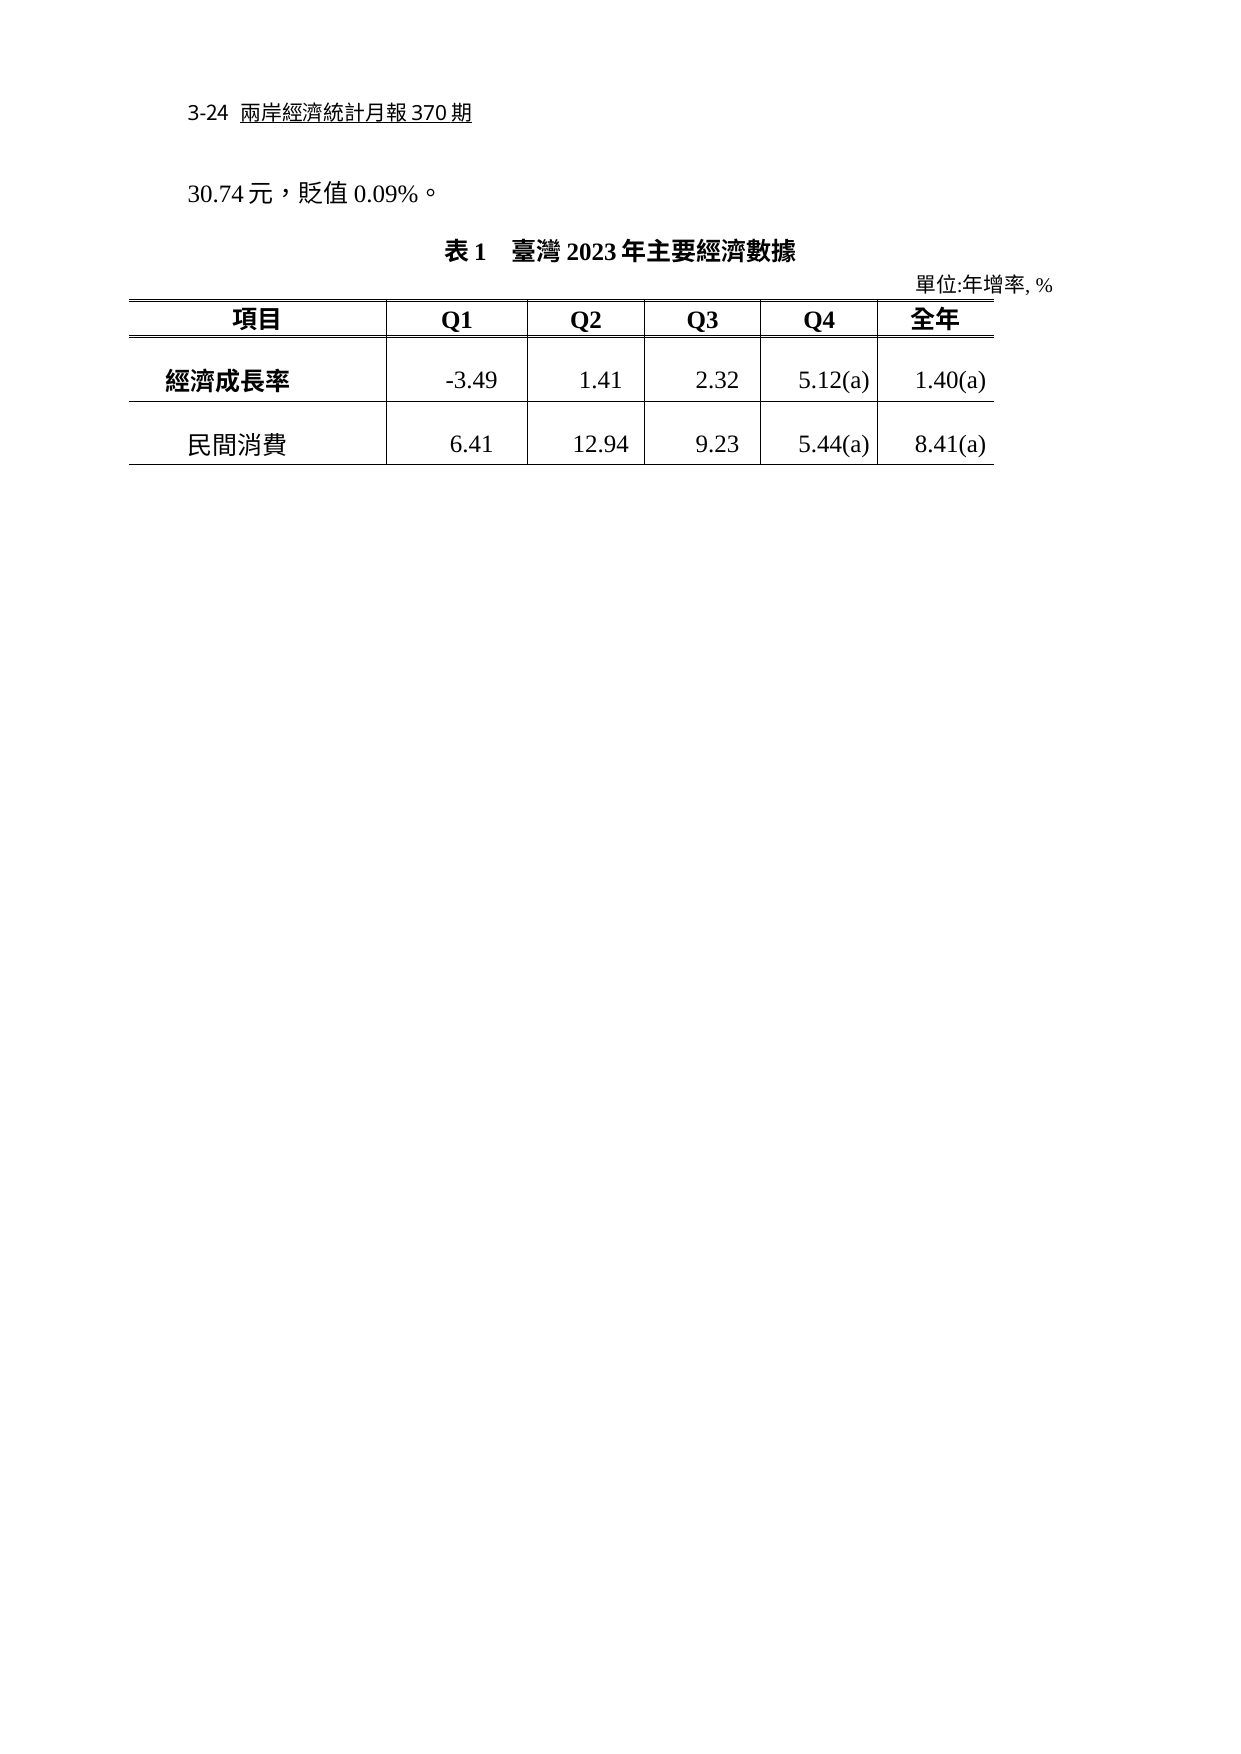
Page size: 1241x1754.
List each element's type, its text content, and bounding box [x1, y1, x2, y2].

text 30.74元，貶值0.09%。 [187, 150, 1053, 212]
table_header 全年 [878, 302, 994, 335]
table_header Q4 [761, 302, 877, 335]
table_cell 5.12(a) [761, 338, 877, 401]
table_header Q3 [645, 302, 760, 335]
table_cell 1.41 [528, 338, 644, 401]
text 表1 臺灣2023年主要經濟數據 [187, 231, 1053, 267]
table_cell 2.32 [645, 338, 760, 401]
table_cell 6.41 [387, 402, 527, 464]
table_header 項目 [129, 302, 386, 335]
table_cell 5.44(a) [761, 402, 877, 464]
table_cell 9.23 [645, 402, 760, 464]
table_header Q1 [387, 302, 527, 335]
table_cell 12.94 [528, 402, 644, 464]
table_header Q2 [528, 302, 644, 335]
table_cell 民間消費 [129, 402, 386, 464]
table_cell -3.49 [387, 338, 527, 401]
table_cell 1.40(a) [878, 338, 994, 401]
text 單位:年增率, % [187, 267, 1053, 299]
table_cell 8.41(a) [878, 402, 994, 464]
table_cell 經濟成長率 [129, 338, 386, 401]
